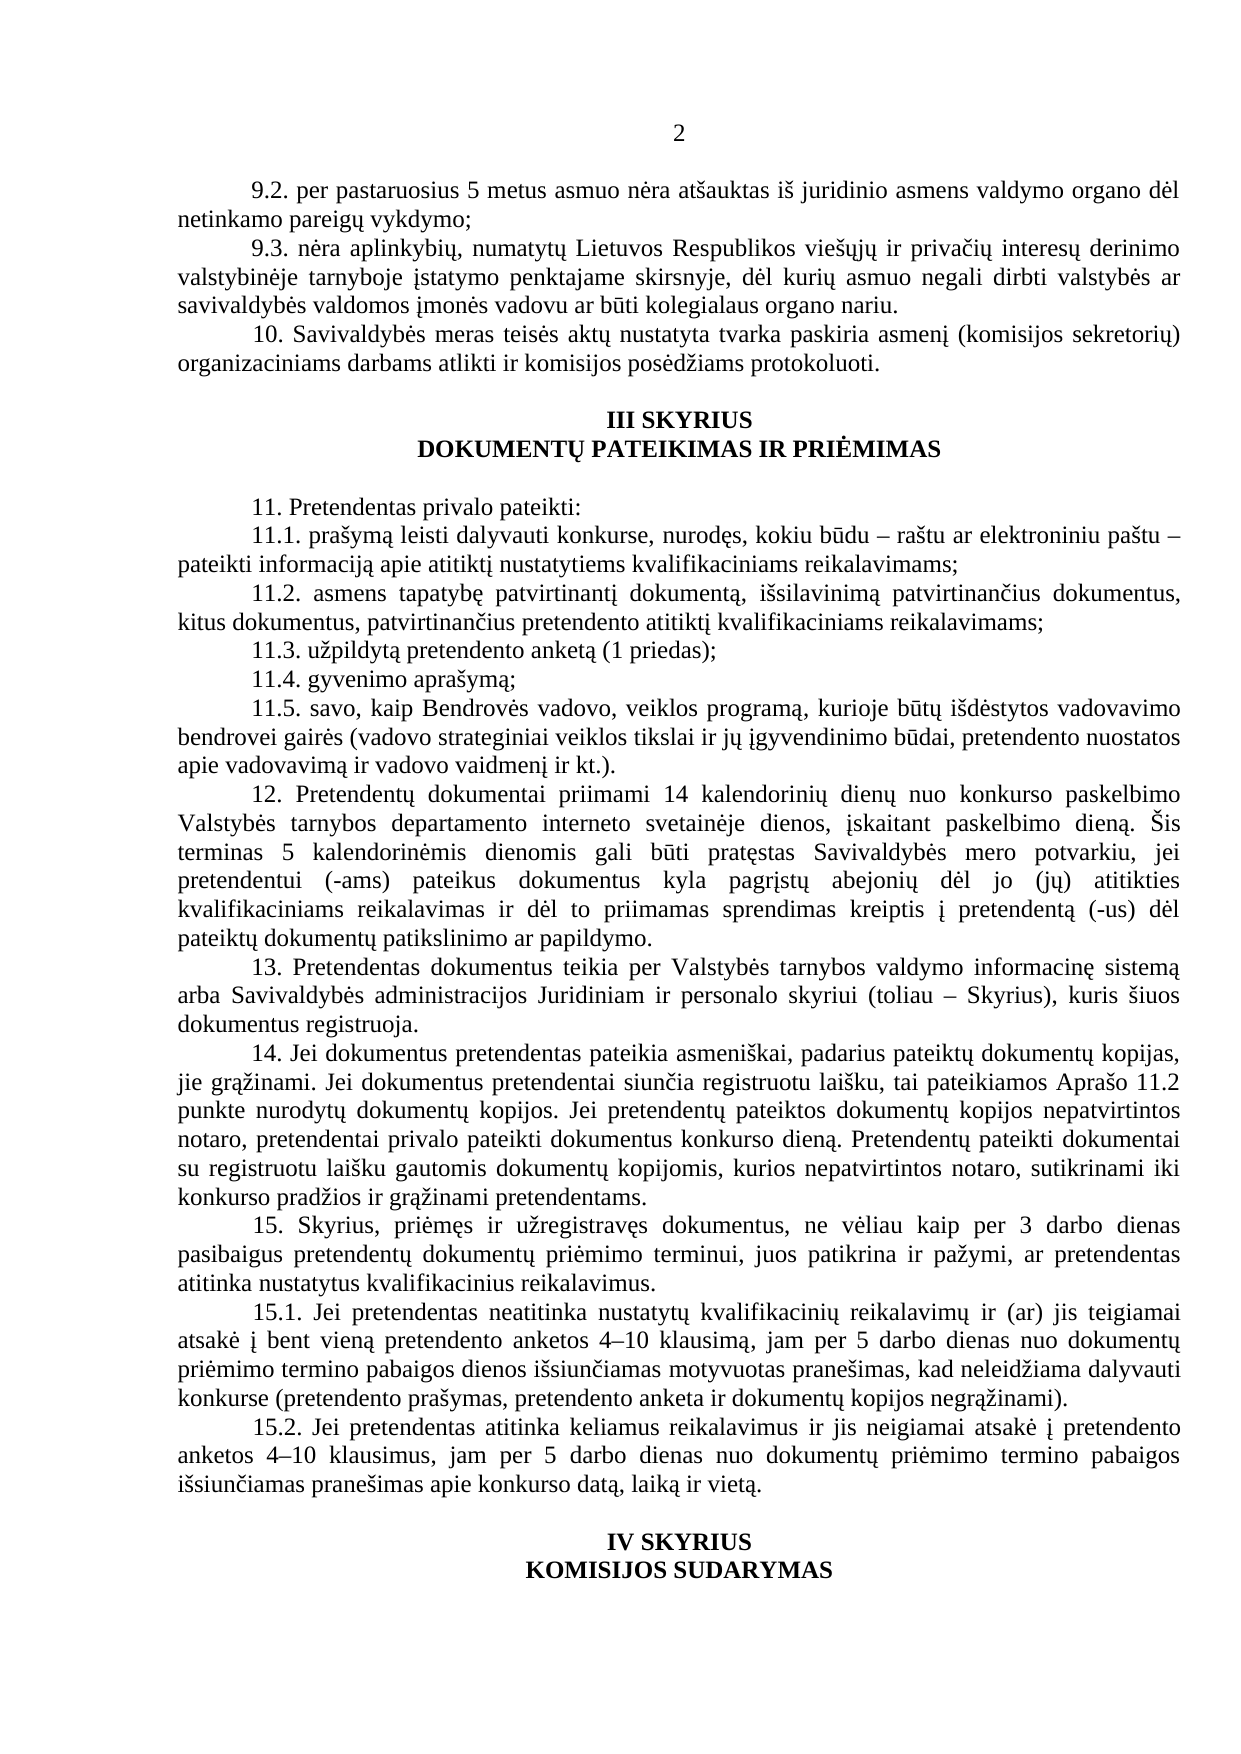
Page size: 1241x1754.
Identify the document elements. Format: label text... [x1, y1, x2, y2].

text 14. Jei dokumentus pretendentas pateikia asmeniškai, padarius pateiktų dokumentų kopijas, jie grąžinami. Jei dokumentus pretendentai siunčia registruotu laišku, tai pateikiamos Aprašo 11.2 punkte nurodytų dokumentų kopijos. Jei pretendentų pateiktos dokumentų kopijos nepatvirtintos notaro, pretendentai privalo pateikti dokumentus konkurso dieną. Pretendentų pateikti dokumentai su registruotu laišku gautomis dokumentų kopijomis, kurios nepatvirtintos notaro, sutikrinami iki konkurso pradžios ir grąžinami pretendentams. [177, 1038, 1181, 1211]
text 15.1. Jei pretendentas neatitinka nustatytų kvalifikacinių reikalavimų ir (ar) jis teigiamai atsakė į bent vieną pretendento anketos 4–10 klausimą, jam per 5 darbo dienas nuo dokumentų priėmimo termino pabaigos dienos išsiunčiamas motyvuotas pranešimas, kad neleidžiama dalyvauti konkurse (pretendento prašymas, pretendento anketa ir dokumentų kopijos negrąžinami). [177, 1297, 1181, 1412]
text 10. Savivaldybės meras teisės aktų nustatyta tvarka paskiria asmenį (komisijos sekretorių) organizaciniams darbams atlikti ir komisijos posėdžiams protokoluoti. [177, 319, 1181, 377]
text 15.2. Jei pretendentas atitinka keliamus reikalavimus ir jis neigiamai atsakė į pretendento anketos 4–10 klausimus, jam per 5 darbo dienas nuo dokumentų priėmimo termino pabaigos išsiunčiamas pranešimas apie konkurso datą, laiką ir vietą. [177, 1412, 1181, 1498]
text 9.2. per pastaruosius 5 metus asmuo nėra atšauktas iš juridinio asmens valdymo organo dėl netinkamo pareigų vykdymo; [177, 176, 1181, 233]
text KOMISIJOS SUDARYMAS [177, 1556, 1181, 1584]
text 11. Pretendentas privalo pateikti: [177, 492, 1181, 521]
text IV SKYRIUS [177, 1527, 1181, 1556]
text 11.2. asmens tapatybę patvirtinantį dokumentą, išsilavinimą patvirtinančius dokumentus, kitus dokumentus, patvirtinančius pretendento atitiktį kvalifikaciniams reikalavimams; [177, 578, 1181, 636]
text 11.4. gyvenimo aprašymą; [177, 664, 1181, 693]
text 15. Skyrius, priėmęs ir užregistravęs dokumentus, ne vėliau kaip per 3 darbo dienas pasibaigus pretendentų dokumentų priėmimo terminui, juos patikrina ir pažymi, ar pretendentas atitinka nustatytus kvalifikacinius reikalavimus. [177, 1211, 1181, 1297]
text III SKYRIUS [177, 406, 1181, 434]
text 11.3. užpildytą pretendento anketą (1 priedas); [177, 636, 1181, 664]
text 11.5. savo, kaip Bendrovės vadovo, veiklos programą, kurioje būtų išdėstytos vadovavimo bendrovei gairės (vadovo strateginiai veiklos tikslai ir jų įgyvendinimo būdai, pretendento nuostatos apie vadovavimą ir vadovo vaidmenį ir kt.). [177, 693, 1181, 779]
text 12. Pretendentų dokumentai priimami 14 kalendorinių dienų nuo konkurso paskelbimo Valstybės tarnybos departamento interneto svetainėje dienos, įskaitant paskelbimo dieną. Šis terminas 5 kalendorinėmis dienomis gali būti pratęstas Savivaldybės mero potvarkiu, jei pretendentui (-ams) pateikus dokumentus kyla pagrįstų abejonių dėl jo (jų) atitikties kvalifikaciniams reikalavimas ir dėl to priimamas sprendimas kreiptis į pretendentą (-us) dėl pateiktų dokumentų patikslinimo ar papildymo. [177, 779, 1181, 952]
text DOKUMENTŲ PATEIKIMAS IR PRIĖMIMAS [177, 434, 1181, 463]
text 11.1. prašymą leisti dalyvauti konkurse, nurodęs, kokiu būdu – raštu ar elektroniniu paštu – pateikti informaciją apie atitiktį nustatytiems kvalifikaciniams reikalavimams; [177, 521, 1181, 578]
text 13. Pretendentas dokumentus teikia per Valstybės tarnybos valdymo informacinę sistemą arba Savivaldybės administracijos Juridiniam ir personalo skyriui (toliau – Skyrius), kuris šiuos dokumentus registruoja. [177, 952, 1181, 1038]
text 9.3. nėra aplinkybių, numatytų Lietuvos Respublikos viešųjų ir privačių interesų derinimo valstybinėje tarnyboje įstatymo penktajame skirsnyje, dėl kurių asmuo negali dirbti valstybės ar savivaldybės valdomos įmonės vadovu ar būti kolegialaus organo nariu. [177, 233, 1181, 319]
